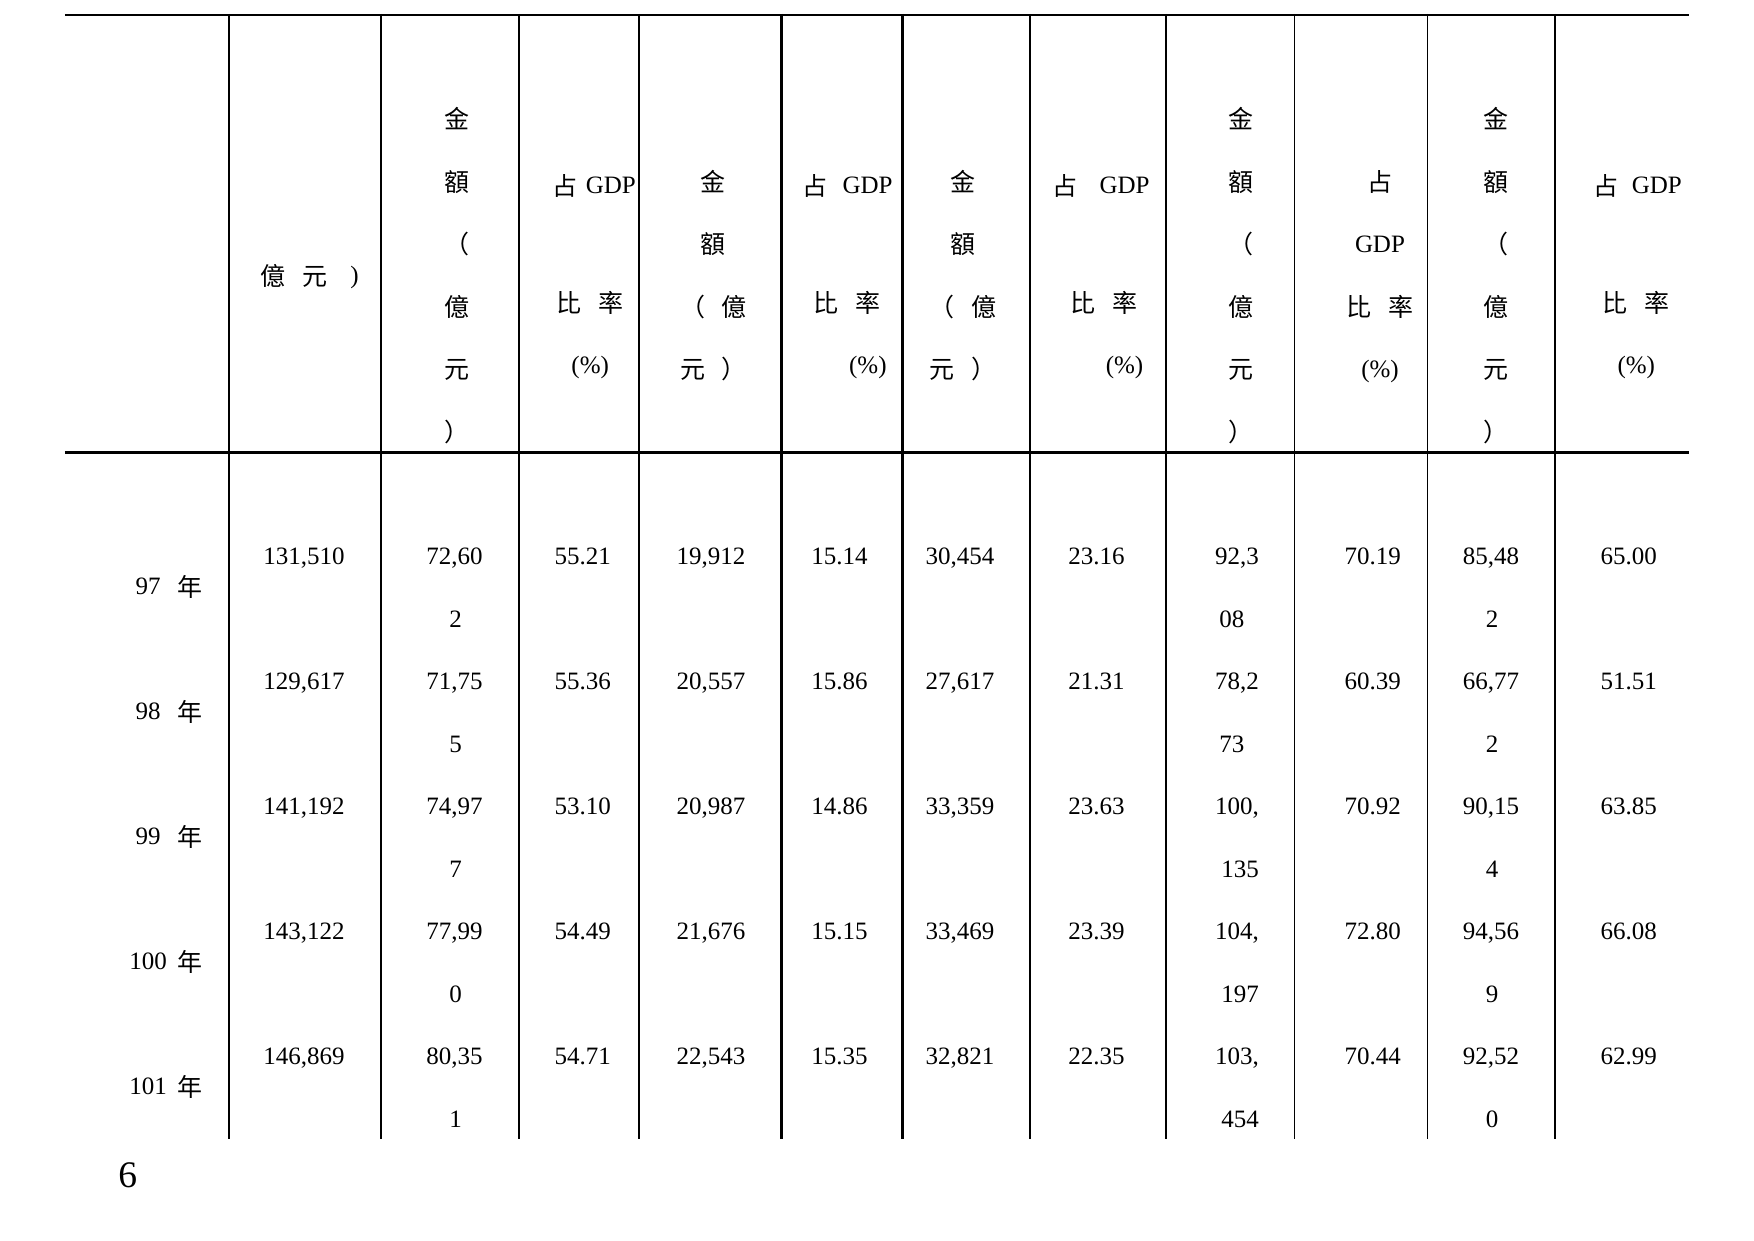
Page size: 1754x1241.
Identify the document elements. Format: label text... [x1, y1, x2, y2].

table_cell 71,755 [382, 639, 518, 764]
table_cell 60.39 [1295, 639, 1427, 764]
table_cell 54.71 [520, 1014, 638, 1139]
table_cell 占GDP 比率(%) [1031, 16, 1165, 451]
table_cell 32,821 [904, 1014, 1029, 1139]
table_cell 金 額 （億元） [1428, 16, 1554, 451]
table_cell 65.00 [1556, 454, 1689, 639]
table_cell 20,557 [640, 639, 780, 764]
table_cell 23.16 [1031, 454, 1165, 639]
table_cell 98年 [65, 639, 228, 764]
table_cell 14.86 [783, 764, 901, 889]
table_cell 146,869 [230, 1014, 380, 1139]
table_cell 97年 [65, 454, 228, 639]
table_cell 20,987 [640, 764, 780, 889]
table_header 億元) [230, 16, 380, 451]
table_cell 22,543 [640, 1014, 780, 1139]
table_cell 70.92 [1295, 764, 1427, 889]
table_cell 占GDP 比率(%) [1556, 16, 1689, 451]
table_cell 129,617 [230, 639, 380, 764]
table_cell 101年 [65, 1014, 228, 1139]
table_cell 143,122 [230, 889, 380, 1014]
table_cell 80,351 [382, 1014, 518, 1139]
table_cell 30,454 [904, 454, 1029, 639]
table_cell 55.21 [520, 454, 638, 639]
table_cell 78,273 [1167, 639, 1294, 764]
table_cell 103,454 [1167, 1014, 1294, 1139]
table_cell 90,154 [1428, 764, 1554, 889]
table_cell 15.15 [783, 889, 901, 1014]
table_cell 19,912 [640, 454, 780, 639]
table_cell 27,617 [904, 639, 1029, 764]
table_cell 74,977 [382, 764, 518, 889]
table_cell 23.63 [1031, 764, 1165, 889]
table_cell 金 額 （億元） [640, 16, 780, 451]
table_cell 33,359 [904, 764, 1029, 889]
table_cell 85,482 [1428, 454, 1554, 639]
table_cell 占GDP 比率(%) [783, 16, 901, 451]
table_cell 54.49 [520, 889, 638, 1014]
table_cell 141,192 [230, 764, 380, 889]
table_cell 104,197 [1167, 889, 1294, 1014]
table_cell 51.51 [1556, 639, 1689, 764]
table_cell 99年 [65, 764, 228, 889]
table_cell 63.85 [1556, 764, 1689, 889]
table_cell 15.86 [783, 639, 901, 764]
table_cell 92,308 [1167, 454, 1294, 639]
table_cell 23.39 [1031, 889, 1165, 1014]
table_cell 66.08 [1556, 889, 1689, 1014]
table_cell 70.19 [1295, 454, 1427, 639]
table_cell 21,676 [640, 889, 780, 1014]
table_cell 72.80 [1295, 889, 1427, 1014]
table_cell 100,135 [1167, 764, 1294, 889]
table_cell 金 額 （億元） [904, 16, 1029, 451]
table_cell 94,569 [1428, 889, 1554, 1014]
table_header [65, 16, 228, 451]
table_cell 70.44 [1295, 1014, 1427, 1139]
table_cell 100年 [65, 889, 228, 1014]
table_cell 53.10 [520, 764, 638, 889]
table_cell 55.36 [520, 639, 638, 764]
table_cell 22.35 [1031, 1014, 1165, 1139]
table_cell 77,990 [382, 889, 518, 1014]
table_cell 33,469 [904, 889, 1029, 1014]
table_cell 72,602 [382, 454, 518, 639]
table_cell 15.35 [783, 1014, 901, 1139]
table_cell 131,510 [230, 454, 380, 639]
table_cell 占GDP 比率(%) [520, 16, 638, 451]
table_cell 66,772 [1428, 639, 1554, 764]
table_cell 金 額 （億元） [1167, 16, 1294, 451]
table_cell 62.99 [1556, 1014, 1689, 1139]
table_cell 15.14 [783, 454, 901, 639]
table_cell 占GDP 比率(%) [1295, 16, 1427, 451]
table_cell 92,520 [1428, 1014, 1554, 1139]
table_cell 21.31 [1031, 639, 1165, 764]
table_cell 金 額 （億元） [382, 16, 518, 451]
